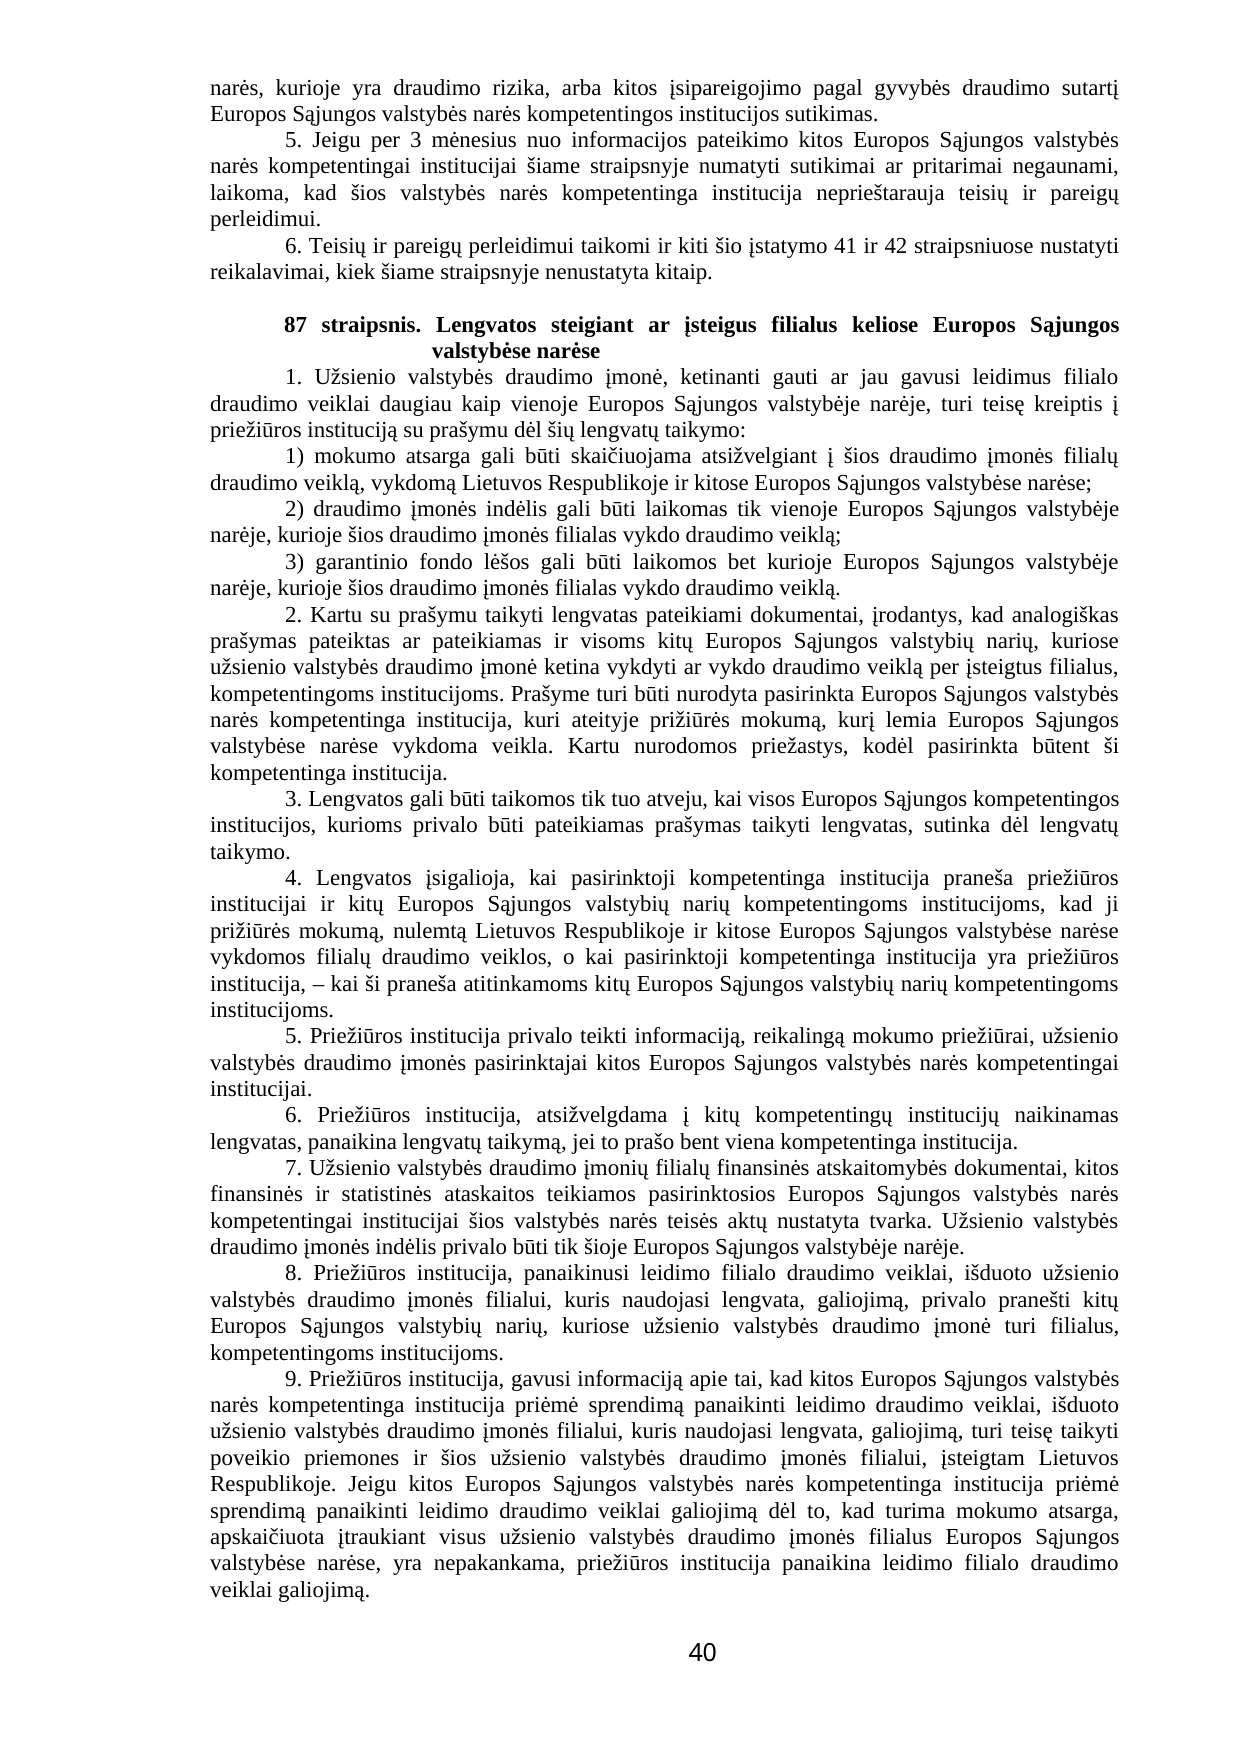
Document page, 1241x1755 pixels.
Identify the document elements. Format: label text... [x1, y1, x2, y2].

text 3. Lengvatos gali būti taikomos tik tuo atveju, kai visos Europos Sąjungos kompetentingos institucijos, kurioms privalo būti pateikiamas prašymas taikyti lengvatas, sutinka dėl lengvatų taikymo. [210, 785, 1120, 864]
text 6. Priežiūros institucija, atsižvelgdama į kitų kompetentingų institucijų naikinamas lengvatas, panaikina lengvatų taikymą, jei to prašo bent viena kompetentinga institucija. [210, 1101, 1120, 1154]
text 2. Kartu su prašymu taikyti lengvatas pateikiami dokumentai, įrodantys, kad analogiškas prašymas pateiktas ar pateikiamas ir visoms kitų Europos Sąjungos valstybių narių, kuriose užsienio valstybės draudimo įmonė ketina vykdyti ar vykdo draudimo veiklą per įsteigtus filialus, kompetentingoms institucijoms. Prašyme turi būti nurodyta pasirinkta Europos Sąjungos valstybės narės kompetentinga institucija, kuri ateityje prižiūrės mokumą, kurį lemia Europos Sąjungos valstybėse narėse vykdoma veikla. Kartu nurodomos priežastys, kodėl pasirinkta būtent ši kompetentinga institucija. [210, 601, 1120, 785]
text 3) garantinio fondo lėšos gali būti laikomos bet kurioje Europos Sąjungos valstybėje narėje, kurioje šios draudimo įmonės filialas vykdo draudimo veiklą. [210, 548, 1120, 601]
text 1) mokumo atsarga gali būti skaičiuojama atsižvelgiant į šios draudimo įmonės filialų draudimo veiklą, vykdomą Lietuvos Respublikoje ir kitose Europos Sąjungos valstybėse narėse; [210, 442, 1120, 495]
text 5. Priežiūros institucija privalo teikti informaciją, reikalingą mokumo priežiūrai, užsienio valstybės draudimo įmonės pasirinktajai kitos Europos Sąjungos valstybės narės kompetentingai institucijai. [210, 1022, 1120, 1101]
text 5. Jeigu per 3 mėnesius nuo informacijos pateikimo kitos Europos Sąjungos valstybės narės kompetentingai institucijai šiame straipsnyje numatyti sutikimai ar pritarimai negaunami, laikoma, kad šios valstybės narės kompetentinga institucija neprieštarauja teisių ir pareigų perleidimui. [210, 126, 1120, 232]
text 87 straipsnis. Lengvatos steigiant ar įsteigus filialus keliose Europos Sąjungos valstybėse narėse [284, 311, 1120, 363]
text 1. Užsienio valstybės draudimo įmonė, ketinanti gauti ar jau gavusi leidimus filialo draudimo veiklai daugiau kaip vienoje Europos Sąjungos valstybėje narėje, turi teisę kreiptis į priežiūros instituciją su prašymu dėl šių lengvatų taikymo: [210, 363, 1120, 442]
text 8. Priežiūros institucija, panaikinusi leidimo filialo draudimo veiklai, išduoto užsienio valstybės draudimo įmonės filialui, kuris naudojasi lengvata, galiojimą, privalo pranešti kitų Europos Sąjungos valstybių narių, kuriose užsienio valstybės draudimo įmonė turi filialus, kompetentingoms institucijoms. [210, 1259, 1120, 1365]
text 4. Lengvatos įsigalioja, kai pasirinktoji kompetentinga institucija praneša priežiūros institucijai ir kitų Europos Sąjungos valstybių narių kompetentingoms institucijoms, kad ji prižiūrės mokumą, nulemtą Lietuvos Respublikoje ir kitose Europos Sąjungos valstybėse narėse vykdomos filialų draudimo veiklos, o kai pasirinktoji kompetentinga institucija yra priežiūros institucija, – kai ši praneša atitinkamoms kitų Europos Sąjungos valstybių narių kompetentingoms institucijoms. [210, 864, 1120, 1022]
text narės, kurioje yra draudimo rizika, arba kitos įsipareigojimo pagal gyvybės draudimo sutartį Europos Sąjungos valstybės narės kompetentingos institucijos sutikimas. [210, 73, 1120, 126]
text 6. Teisių ir pareigų perleidimui taikomi ir kiti šio įstatymo 41 ir 42 straipsniuose nustatyti reikalavimai, kiek šiame straipsnyje nenustatyta kitaip. [210, 232, 1120, 284]
text 2) draudimo įmonės indėlis gali būti laikomas tik vienoje Europos Sąjungos valstybėje narėje, kurioje šios draudimo įmonės filialas vykdo draudimo veiklą; [210, 495, 1120, 548]
text 9. Priežiūros institucija, gavusi informaciją apie tai, kad kitos Europos Sąjungos valstybės narės kompetentinga institucija priėmė sprendimą panaikinti leidimo draudimo veiklai, išduoto užsienio valstybės draudimo įmonės filialui, kuris naudojasi lengvata, galiojimą, turi teisę taikyti poveikio priemones ir šios užsienio valstybės draudimo įmonės filialui, įsteigtam Lietuvos Respublikoje. Jeigu kitos Europos Sąjungos valstybės narės kompetentinga institucija priėmė sprendimą panaikinti leidimo draudimo veiklai galiojimą dėl to, kad turima mokumo atsarga, apskaičiuota įtraukiant visus užsienio valstybės draudimo įmonės filialus Europos Sąjungos valstybėse narėse, yra nepakankama, priežiūros institucija panaikina leidimo filialo draudimo veiklai galiojimą. [210, 1365, 1120, 1602]
text 7. Užsienio valstybės draudimo įmonių filialų finansinės atskaitomybės dokumentai, kitos finansinės ir statistinės ataskaitos teikiamos pasirinktosios Europos Sąjungos valstybės narės kompetentingai institucijai šios valstybės narės teisės aktų nustatyta tvarka. Užsienio valstybės draudimo įmonės indėlis privalo būti tik šioje Europos Sąjungos valstybėje narėje. [210, 1154, 1120, 1259]
